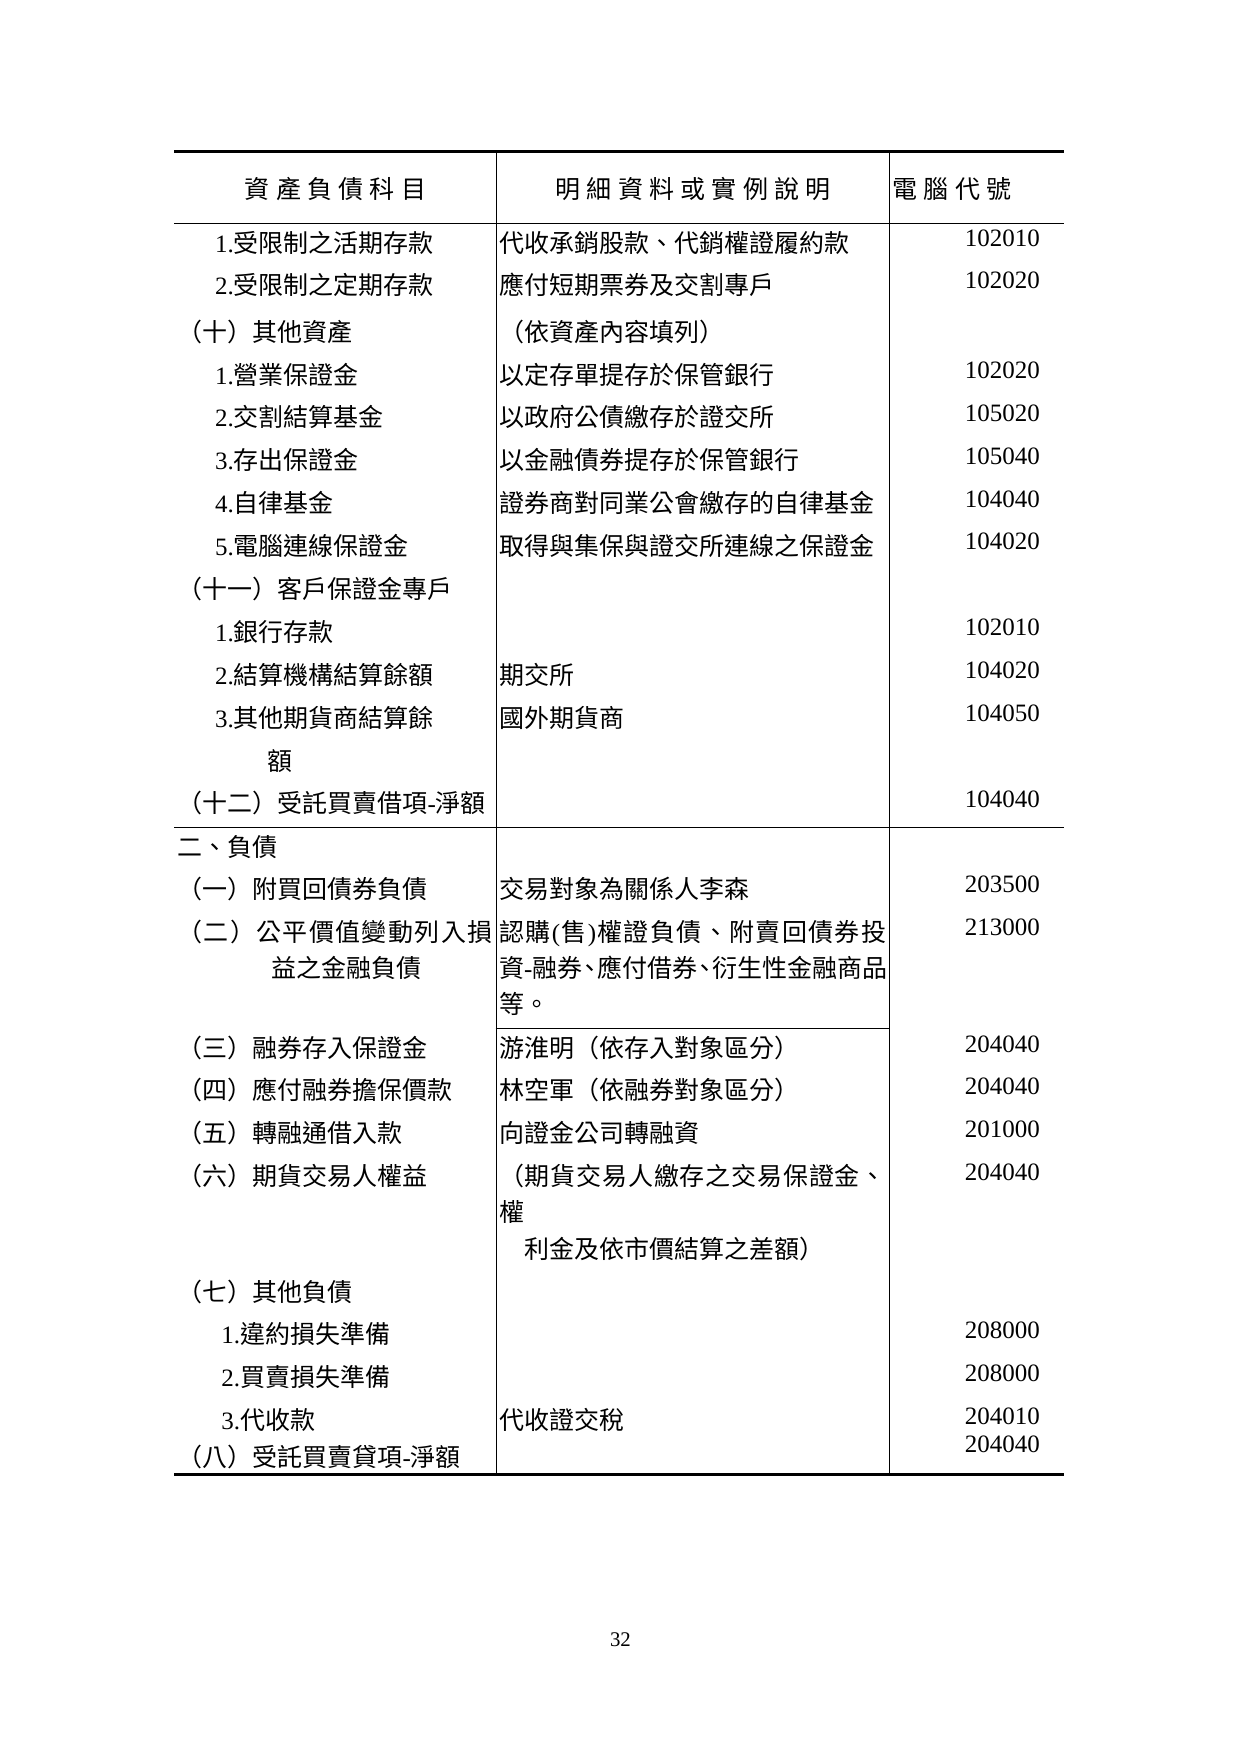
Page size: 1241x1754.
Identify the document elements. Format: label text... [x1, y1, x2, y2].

table_cell [497, 1315, 889, 1358]
table_cell 游淮明（依存入對象區分） [497, 1029, 889, 1071]
table_cell 204040 [890, 1157, 1064, 1229]
table_cell [497, 569, 889, 612]
table_cell [890, 741, 1064, 784]
table_cell 以定存單提存於保管銀行 [497, 355, 889, 398]
table_cell 104020 [890, 526, 1064, 569]
table_cell [497, 828, 889, 869]
table_cell 204010 204040 [890, 1401, 1064, 1473]
table_cell 204040 [890, 1071, 1064, 1114]
table_cell （十）其他資產 [174, 312, 496, 355]
table_cell 105040 [890, 441, 1064, 484]
table_cell [174, 985, 496, 1028]
table_cell [497, 1358, 889, 1401]
table_cell [497, 741, 889, 784]
table_cell 102010 [890, 224, 1064, 265]
table_cell 5.電腦連線保證金 [174, 526, 496, 569]
table_cell 104050 [890, 698, 1064, 741]
table_cell 交易對象為關係人李森 [497, 870, 889, 912]
table_cell （六）期貨交易人權益 [174, 1157, 496, 1229]
table_cell 利金及依市價結算之差額） [497, 1229, 889, 1272]
table_cell 3.存出保證金 [174, 441, 496, 484]
table_cell （二）公平價值變動列入損益之金融負債 [174, 913, 496, 985]
table_cell [497, 1272, 889, 1315]
table_cell 104020 [890, 655, 1064, 698]
table_cell 代收承銷股款、代銷權證履約款 [497, 224, 889, 265]
table_cell （四）應付融券擔保價款 [174, 1071, 496, 1114]
table_cell 期交所 [497, 655, 889, 698]
table_cell 4.自律基金 [174, 484, 496, 526]
table_cell 3.代收款 （八）受託買賣貸項-淨額 [174, 1401, 496, 1473]
table_cell （十二）受託買賣借項-淨額 [174, 784, 496, 827]
table_header 資 產 負 債 科 目 [174, 153, 496, 222]
table_cell 102020 [890, 265, 1064, 312]
table_cell [890, 1229, 1064, 1272]
table_cell 以政府公債繳存於證交所 [497, 398, 889, 441]
table_cell （三）融券存入保證金 [174, 1028, 496, 1071]
table_cell 1.銀行存款 [174, 612, 496, 655]
table_cell 2.結算機構結算餘額 [174, 655, 496, 698]
table_cell 額 [174, 741, 496, 784]
table_cell 2.受限制之定期存款 [174, 265, 496, 312]
table_cell 105020 [890, 398, 1064, 441]
table_cell 認購(售)權證負債、附賣回債券投資-融券、應付借券、衍生性金融商品等。 [497, 913, 889, 1028]
table_cell 代收證交稅 [497, 1401, 889, 1473]
table_cell （依資產內容填列） [497, 312, 889, 355]
table_cell 203500 [890, 870, 1064, 912]
table_cell 國外期貨商 [497, 698, 889, 741]
table_cell [890, 828, 1064, 869]
table_cell 2.交割結算基金 [174, 398, 496, 441]
table_cell 3.其他期貨商結算餘 [174, 698, 496, 741]
table_cell 林空軍（依融券對象區分） [497, 1071, 889, 1114]
table_cell 以金融債券提存於保管銀行 [497, 441, 889, 484]
table_cell 應付短期票券及交割專戶 [497, 265, 889, 312]
table_cell 1.營業保證金 [174, 355, 496, 398]
table_cell 102020 [890, 355, 1064, 398]
table_header 明 細 資 料 或 實 例 說 明 [497, 153, 889, 222]
table_cell [497, 612, 889, 655]
table_cell [890, 312, 1064, 355]
table_cell 1.違約損失準備 [174, 1315, 496, 1358]
table_cell 104040 [890, 784, 1064, 827]
table_cell 201000 [890, 1114, 1064, 1157]
table_cell [890, 1272, 1064, 1315]
table_header 電 腦 代 號 [890, 153, 1064, 222]
table_cell （一）附買回債券負債 [174, 870, 496, 912]
table_cell [497, 784, 889, 827]
table_cell 二、負債 [174, 828, 496, 869]
table_cell 向證金公司轉融資 [497, 1114, 889, 1157]
table_cell 102010 [890, 612, 1064, 655]
table_cell （五）轉融通借入款 [174, 1114, 496, 1157]
table_cell 2.買賣損失準備 [174, 1358, 496, 1401]
table_cell 取得與集保與證交所連線之保證金 [497, 526, 889, 569]
table_cell 208000 [890, 1358, 1064, 1401]
table_cell （期貨交易人繳存之交易保證金、權 [497, 1157, 889, 1229]
table_cell 204040 [890, 1028, 1064, 1071]
table_cell （十一）客戶保證金專戶 [174, 569, 496, 612]
table_cell [890, 985, 1064, 1028]
table_cell [174, 1229, 496, 1272]
table_cell 1.受限制之活期存款 [174, 224, 496, 265]
table_cell [890, 569, 1064, 612]
table_cell 213000 [890, 913, 1064, 985]
table_cell （七）其他負債 [174, 1272, 496, 1315]
table_cell 104040 [890, 484, 1064, 526]
table_cell 208000 [890, 1315, 1064, 1358]
table_cell 證券商對同業公會繳存的自律基金 [497, 484, 889, 526]
